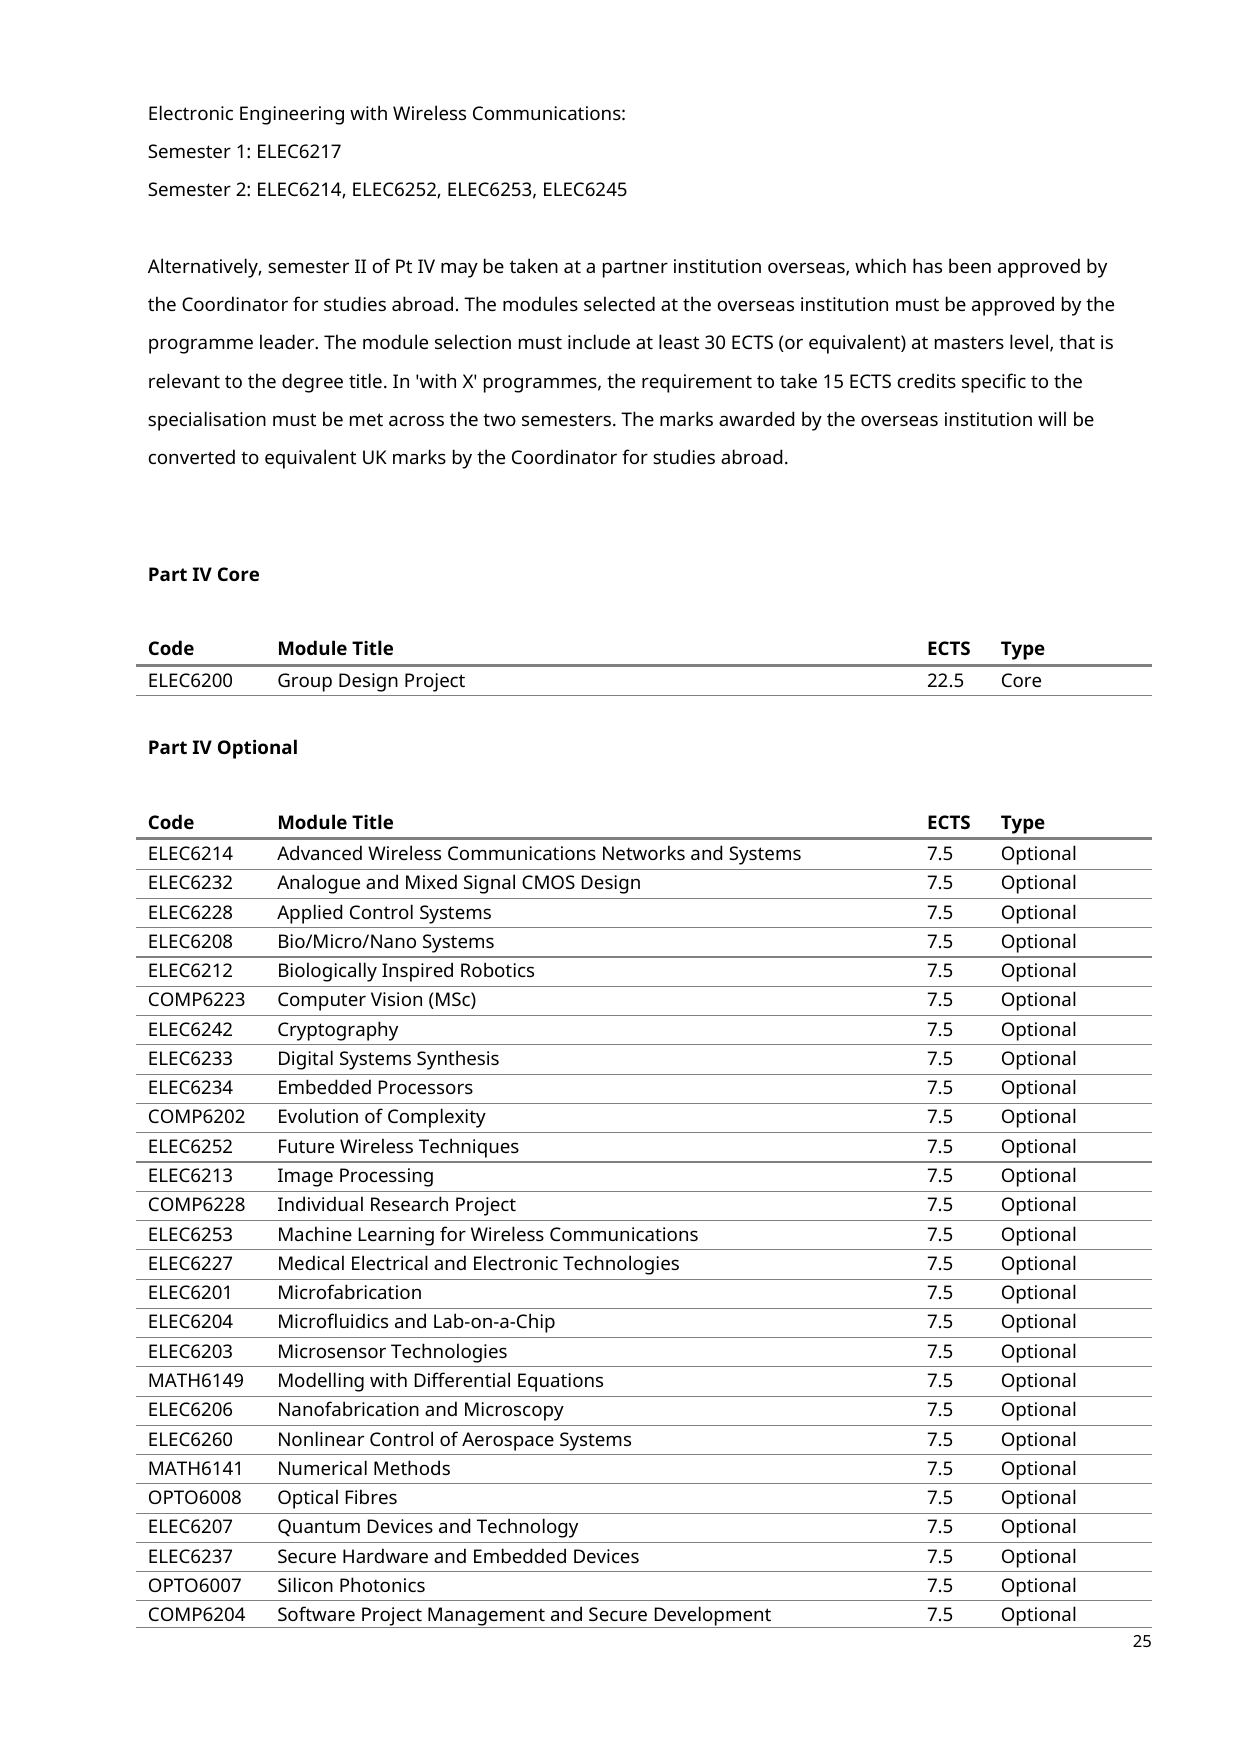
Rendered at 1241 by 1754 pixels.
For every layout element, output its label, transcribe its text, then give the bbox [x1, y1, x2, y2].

table_cell 7.5 [916, 1572, 989, 1600]
table_cell Computer Vision (MSc) [266, 987, 916, 1015]
table_cell Optional [989, 1104, 1152, 1132]
table_cell Optional [989, 928, 1152, 956]
table_cell Type [989, 636, 1152, 664]
table_cell 7.5 [916, 899, 989, 927]
table_cell ELEC6252 [136, 1133, 266, 1161]
table_cell Optional [989, 1572, 1152, 1600]
table_cell ELEC6253 [136, 1221, 266, 1249]
table_cell Optional [989, 1280, 1152, 1308]
table_cell Optional [989, 1163, 1152, 1191]
table_cell Optional [989, 870, 1152, 898]
table_cell ELEC6201 [136, 1280, 266, 1308]
table_cell Machine Learning for Wireless Communications [266, 1221, 916, 1249]
table_cell Optional [989, 840, 1152, 869]
table_cell ELEC6208 [136, 928, 266, 956]
table_cell Core [989, 667, 1152, 695]
table_cell 7.5 [916, 1455, 989, 1483]
table_cell COMP6204 [136, 1601, 266, 1627]
table_cell ELEC6203 [136, 1338, 266, 1366]
table_cell Optional [989, 958, 1152, 986]
table_cell 7.5 [916, 1221, 989, 1249]
table_cell Optional [989, 1338, 1152, 1366]
table_cell Optical Fibres [266, 1484, 916, 1513]
table_cell Applied Control Systems [266, 899, 916, 927]
table_cell Cryptography [266, 1016, 916, 1044]
table_cell Optional [989, 1543, 1152, 1571]
table_cell Optional [989, 1250, 1152, 1278]
table_cell Biologically Inspired Robotics [266, 958, 916, 986]
table_cell 7.5 [916, 1338, 989, 1366]
table_cell Optional [989, 1016, 1152, 1044]
table_cell ECTS [916, 809, 989, 837]
table_cell COMP6228 [136, 1192, 266, 1220]
table_cell OPTO6008 [136, 1484, 266, 1513]
table_cell 7.5 [916, 958, 989, 986]
table_cell 7.5 [916, 1484, 989, 1513]
table_cell 7.5 [916, 1367, 989, 1396]
table_cell Optional [989, 899, 1152, 927]
table_cell Microsensor Technologies [266, 1338, 916, 1366]
table_cell 7.5 [916, 1514, 989, 1542]
table_cell Code [136, 809, 266, 837]
table_cell 7.5 [916, 1104, 989, 1132]
table_cell Module Title [266, 809, 916, 837]
table_cell Optional [989, 1601, 1152, 1627]
table_cell Optional [989, 1045, 1152, 1073]
table_cell ELEC6212 [136, 958, 266, 986]
table_cell Silicon Photonics [266, 1572, 916, 1600]
table_cell 7.5 [916, 1075, 989, 1103]
table_cell ELEC6213 [136, 1163, 266, 1191]
table_cell MATH6149 [136, 1367, 266, 1396]
table_cell Analogue and Mixed Signal CMOS Design [266, 870, 916, 898]
table_cell Optional [989, 1221, 1152, 1249]
table_cell 7.5 [916, 987, 989, 1015]
table_cell 7.5 [916, 1045, 989, 1073]
table_cell Optional [989, 987, 1152, 1015]
table_cell Image Processing [266, 1163, 916, 1191]
table_cell 22.5 [916, 667, 989, 695]
table_cell OPTO6007 [136, 1572, 266, 1600]
table_cell 7.5 [916, 1250, 989, 1278]
table_cell Optional [989, 1514, 1152, 1542]
table_cell 7.5 [916, 1543, 989, 1571]
table_cell Software Project Management and Secure Development [266, 1601, 916, 1627]
table_cell ELEC6207 [136, 1514, 266, 1542]
table_cell Type [989, 809, 1152, 837]
table_cell ELEC6242 [136, 1016, 266, 1044]
table_cell ELEC6228 [136, 899, 266, 927]
table_cell ECTS [916, 636, 989, 664]
table_cell Part IV Optional [136, 696, 1152, 809]
table_cell COMP6223 [136, 987, 266, 1015]
table_cell 7.5 [916, 928, 989, 956]
table_cell Optional [989, 1455, 1152, 1483]
table_cell 7.5 [916, 1280, 989, 1308]
table_cell 7.5 [916, 1133, 989, 1161]
table_cell Optional [989, 1484, 1152, 1513]
table_cell Future Wireless Techniques [266, 1133, 916, 1161]
table_cell Microfabrication [266, 1280, 916, 1308]
table_cell ELEC6232 [136, 870, 266, 898]
table_cell Optional [989, 1075, 1152, 1103]
table_cell Numerical Methods [266, 1455, 916, 1483]
table_cell Medical Electrical and Electronic Technologies [266, 1250, 916, 1278]
table_cell Optional [989, 1367, 1152, 1396]
table_cell ELEC6260 [136, 1426, 266, 1454]
table_cell 7.5 [916, 1426, 989, 1454]
table_cell Microfluidics and Lab-on-a-Chip [266, 1309, 916, 1337]
table_cell MATH6141 [136, 1455, 266, 1483]
table_cell Nonlinear Control of Aerospace Systems [266, 1426, 916, 1454]
table_cell Quantum Devices and Technology [266, 1514, 916, 1542]
table_cell Optional [989, 1133, 1152, 1161]
table_cell Optional [989, 1426, 1152, 1454]
table_cell Embedded Processors [266, 1075, 916, 1103]
table_cell COMP6202 [136, 1104, 266, 1132]
table_cell Group Design Project [266, 667, 916, 695]
table_cell 7.5 [916, 870, 989, 898]
table_cell 7.5 [916, 1601, 989, 1627]
table_cell Optional [989, 1309, 1152, 1337]
table_cell Optional [989, 1192, 1152, 1220]
table_cell 7.5 [916, 1016, 989, 1044]
table_cell ELEC6234 [136, 1075, 266, 1103]
table_cell Optional [989, 1397, 1152, 1425]
table_cell 7.5 [916, 1397, 989, 1425]
table_cell 7.5 [916, 1163, 989, 1191]
table_cell 7.5 [916, 1309, 989, 1337]
table_cell ELEC6233 [136, 1045, 266, 1073]
table_cell ELEC6206 [136, 1397, 266, 1425]
table_cell Code [136, 636, 266, 664]
table_cell Digital Systems Synthesis [266, 1045, 916, 1073]
table_cell ELEC6237 [136, 1543, 266, 1571]
table_cell Nanofabrication and Microscopy [266, 1397, 916, 1425]
table_cell 7.5 [916, 1192, 989, 1220]
table_cell Module Title [266, 636, 916, 664]
table_cell ELEC6214 [136, 840, 266, 869]
table_cell ELEC6227 [136, 1250, 266, 1278]
table_cell Modelling with Differential Equations [266, 1367, 916, 1396]
table_cell ------ Electronic Engineering with Wireless Communications: Semester 1: ELEC6217 Semester 2: ELEC6214, ELEC6252, ELEC6253, ELEC6245 Alternatively, semester II of Pt IV may be taken at a partner institution overseas, which has been approved by the Coordinator for studies abroad. The modules selected at the overseas institution must be approved by the programme leader. The module selection must include at least 30 ECTS (or equivalent) at masters level, that is relevant to the degree title. In 'with X' programmes, the requirement to take 15 ECTS credits specific to the specialisation must be met across the two semesters. The marks awarded by the overseas institution will be converted to equivalent UK marks by the Coordinator for studies abroad. [136, 99, 1152, 523]
table_cell Evolution of Complexity [266, 1104, 916, 1132]
table_cell Part IV Core [136, 523, 1152, 636]
table_cell 7.5 [916, 840, 989, 869]
table_cell Secure Hardware and Embedded Devices [266, 1543, 916, 1571]
table_cell ELEC6200 [136, 667, 266, 695]
table_cell Advanced Wireless Communications Networks and Systems [266, 840, 916, 869]
table_cell Individual Research Project [266, 1192, 916, 1220]
table_cell Bio/Micro/Nano Systems [266, 928, 916, 956]
table_cell ELEC6204 [136, 1309, 266, 1337]
